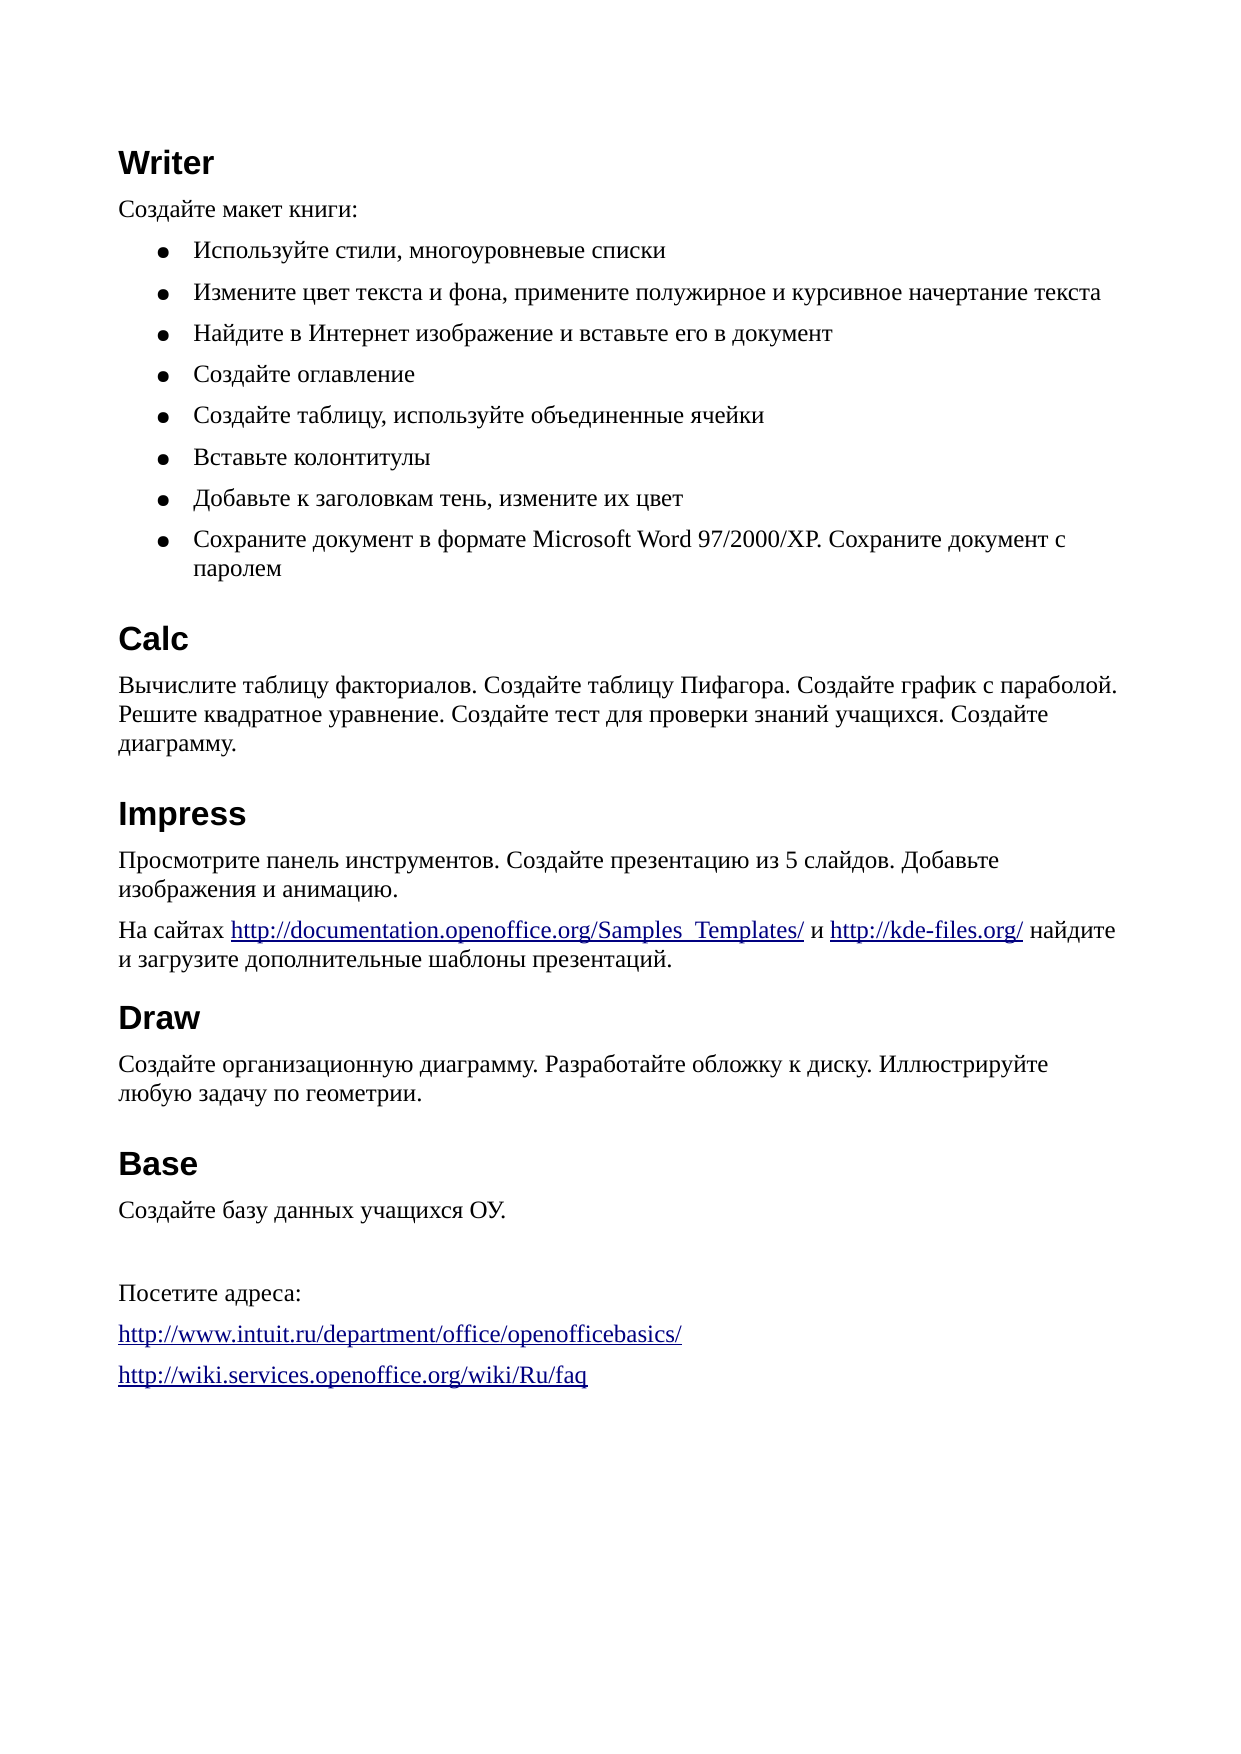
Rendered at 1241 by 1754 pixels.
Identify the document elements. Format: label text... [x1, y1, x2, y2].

list Используйте стили, многоуровневые списки [156, 236, 1122, 264]
text Просмотрите панель инструментов. Создайте презентацию из 5 слайдов. Добавьте изображения и анимацию. [118, 845, 1122, 903]
text Создайте организационную диаграмму. Разработайте обложку к диску. Иллюстрируйте любую задачу по геометрии. [118, 1049, 1122, 1106]
text На сайтах http://documentation.openoffice.org/Samples_Templates/ и http://kde-files.org/ найдите и загрузите дополнительные шаблоны презентаций. [118, 915, 1122, 973]
text Вычислите таблицу факториалов. Создайте таблицу Пифагора. Создайте график с параболой. Решите квадратное уравнение. Создайте тест для проверки знаний учащихся. Создайте диаграмму. [118, 670, 1122, 757]
list Вставьте колонтитулы [156, 442, 1122, 471]
subtitle Impress [118, 794, 1122, 833]
list Создайте оглавление [156, 359, 1122, 388]
text http://wiki.services.openoffice.org/wiki/Ru/faq [118, 1360, 1122, 1389]
list Добавьте к заголовкам тень, измените их цвет [156, 483, 1122, 512]
list Найдите в Интернет изображение и вставьте его в документ [156, 318, 1122, 347]
text Посетите адреса: [118, 1278, 1122, 1306]
list Измените цвет текста и фона, примените полужирное и курсивное начертание текста [156, 277, 1122, 306]
subtitle Writer [118, 143, 1122, 182]
subtitle Calc [118, 619, 1122, 658]
list Создайте таблицу, используйте объединенные ячейки [156, 401, 1122, 429]
subtitle Draw [118, 998, 1122, 1036]
text Создайте макет книги: [118, 194, 1122, 223]
list Сохраните документ в формате Microsoft Word 97/2000/XP. Сохраните документ с паролем [156, 524, 1122, 582]
text http://www.intuit.ru/department/office/openofficebasics/ [118, 1319, 1122, 1348]
text Создайте базу данных учащихся ОУ. [118, 1195, 1122, 1224]
subtitle Base [118, 1144, 1122, 1183]
